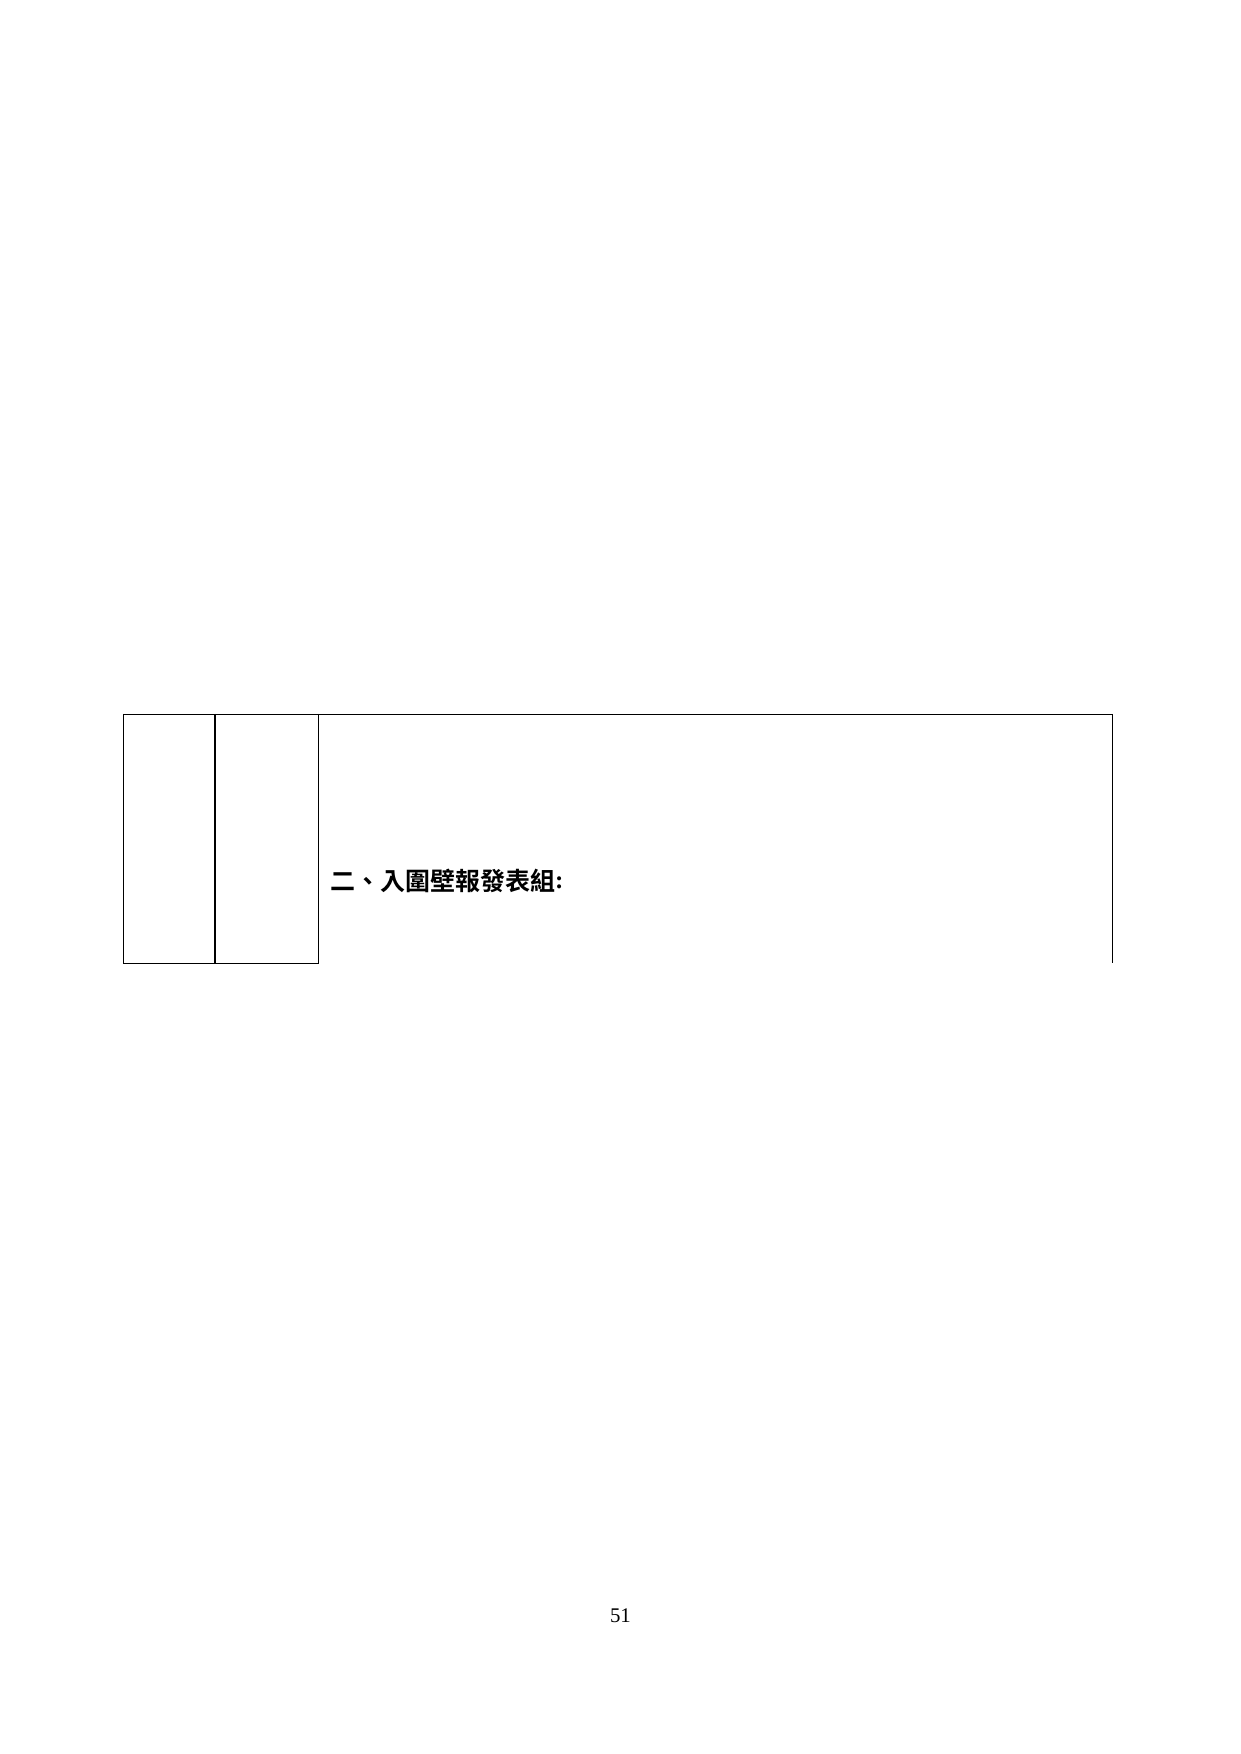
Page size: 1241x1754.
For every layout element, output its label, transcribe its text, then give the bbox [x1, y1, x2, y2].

table_cell [124, 715, 214, 963]
table_cell [216, 715, 318, 963]
table_cell 一、入圍決賽隊伍，請於2025年3月31日(一) 前上傳下列3個檔案，網址為：https://forms.gle/itCJXkvmTPM2tUdu9 1、口頭簡報之投影片(僅接受單一 PowerPoint 電子檔，10M以下) 2、企劃書精簡版(word 檔)，以便印製競賽手冊及決賽評審委員審閱。 精簡版報告內容：團隊名稱、學校名稱、 指導老師與隊員介紹、團隊照片、商品照 片、企劃案特色等。(限word檔二頁，5M以下) 3.銀行帳戶封面照片(jpg檔)，每組1位組員當代表，需當日可以來簽名的同學帳戶，不得使用教師帳戶或他人帳戶。 4.截止時間：以上入圍組別2025年3月31日(一)前上傳，逾期不受理。 5.簡報電子檔僅接受單一投影片電子檔，為避免簡報過程中因網路傳輸等不可預知之技術性問題造成爭議，請勿使用超連結與網頁連結。 二、入圍壁報發表組: 入圍壁報發表隊伍請於2025年3月31日(一)前將3份文件寄送主辦單位。 壁報1張，展示架規格為直式 120×90 公分。 領據，請至官網下載文件填寫後印出紙本簽名寄回。 領據上填的銀行帳戶封面照片。每組1位組員當代表，不得使用教師帳戶或他人帳戶。黑白，文字清楚可辨視即可。 將由評審團評分後擇優發給佳作獎。 [319, 715, 1112, 963]
